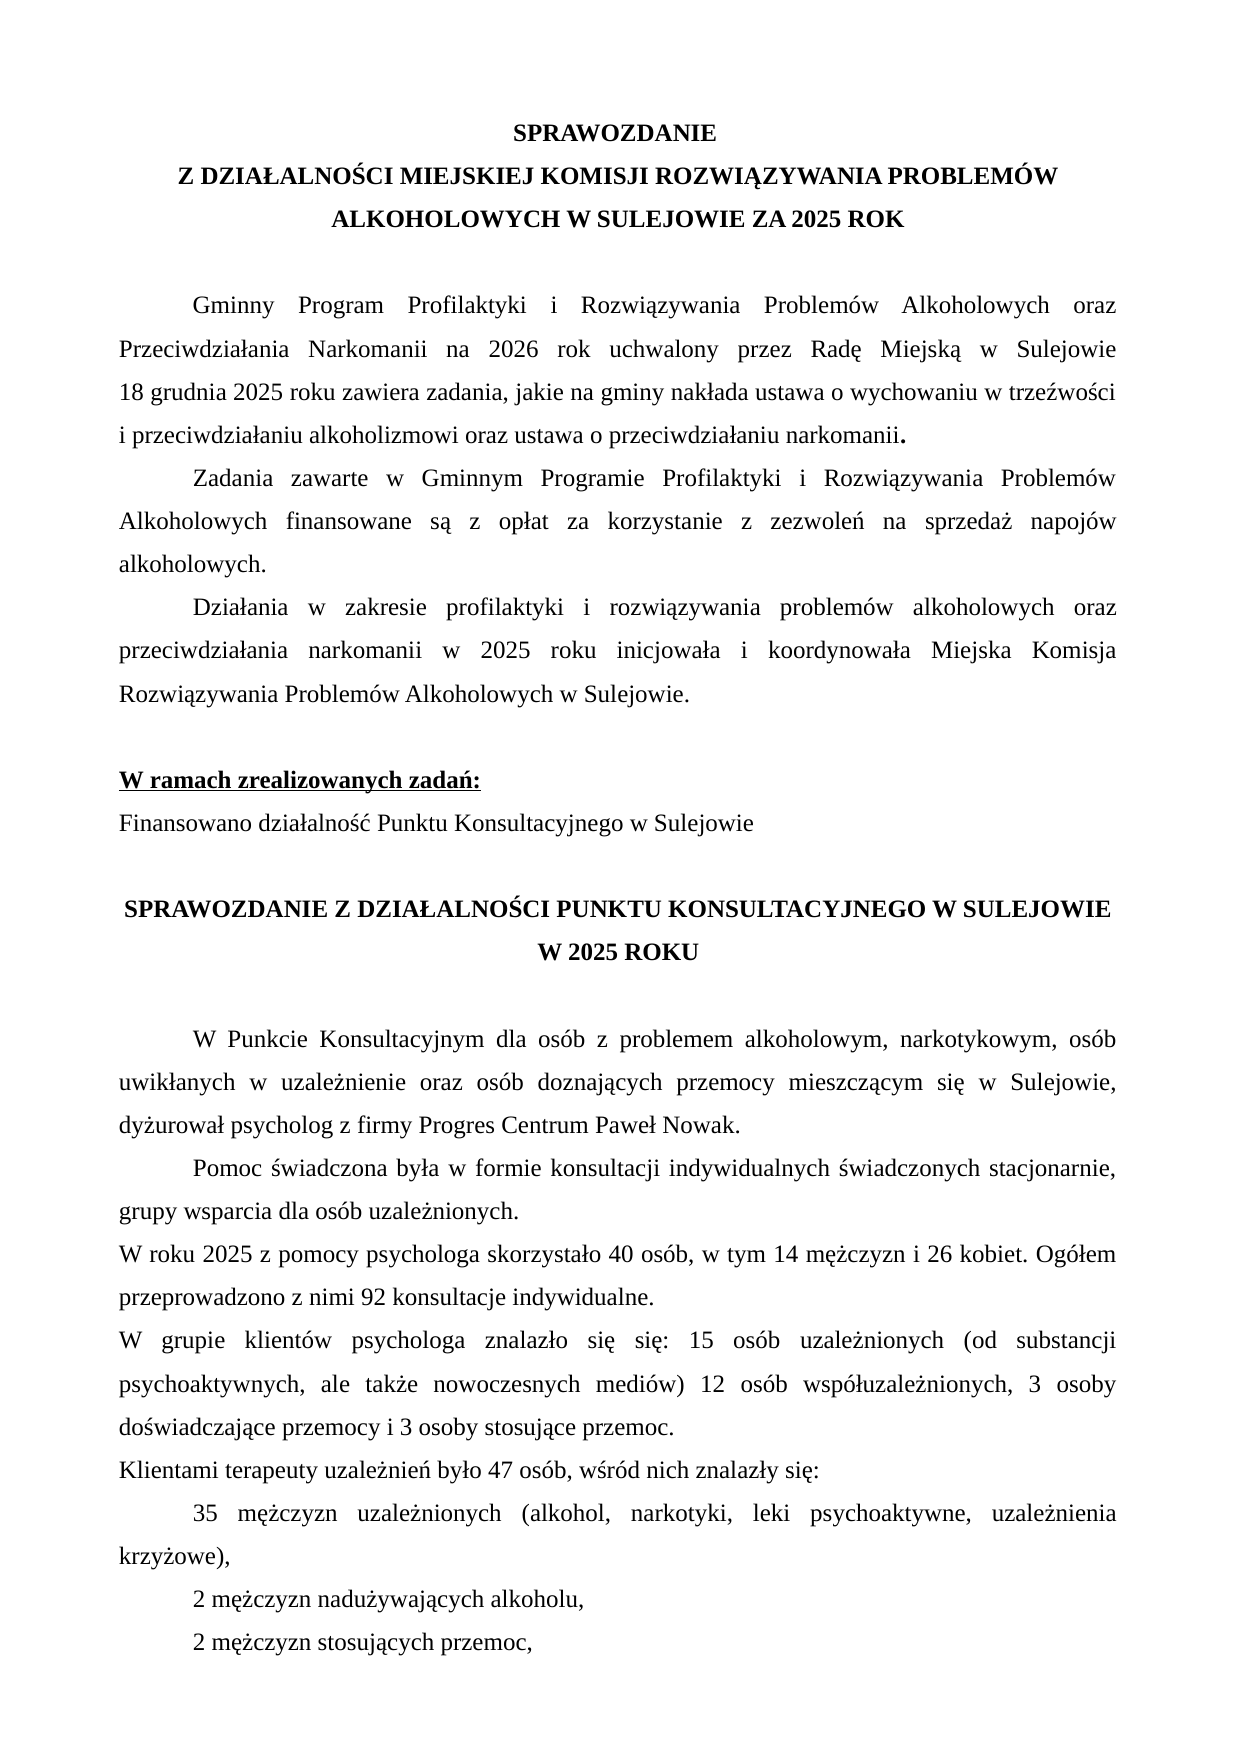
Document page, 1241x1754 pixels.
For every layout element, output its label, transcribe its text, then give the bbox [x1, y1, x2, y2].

text W ramach zrealizowanych zadań: [119, 765, 1117, 794]
text  2 mężczyzn nadużywających alkoholu, [119, 1584, 1117, 1613]
text  35 mężczyzn uzależnionych (alkohol, narkotyki, leki psychoaktywne, uzależnienia krzyżowe), [119, 1498, 1117, 1570]
text Gminny Program Profilaktyki i Rozwiązywania Problemów Alkoholowych oraz Przeciwdziałania Narkomanii na 2026 rok uchwalony przez Radę Miejską w Sulejowie 18 grudnia 2025 roku zawiera zadania, jakie na gminy nakłada ustawa o wychowaniu w trzeźwości i przeciwdziałaniu alkoholizmowi oraz ustawa o przeciwdziałaniu narkomanii. [119, 291, 1117, 449]
text  2 mężczyzn stosujących przemoc, [119, 1627, 1117, 1656]
text Pomoc świadczona była w formie konsultacji indywidualnych świadczonych stacjonarnie, grupy wsparcia dla osób uzależnionych. [119, 1153, 1117, 1225]
text SPRAWOZDANIE Z DZIAŁALNOŚCI PUNKTU KONSULTACYJNEGO W SULEJOWIE W 2025 ROKU [119, 894, 1117, 966]
text W Punkcie Konsultacyjnym dla osób z problemem alkoholowym, narkotykowym, osób uwikłanych w uzależnienie oraz osób doznających przemocy mieszczącym się w Sulejowie, dyżurował psycholog z firmy Progres Centrum Paweł Nowak. [119, 1024, 1117, 1139]
text Klientami terapeuty uzależnień było 47 osób, wśród nich znalazły się: [119, 1455, 1117, 1484]
text W grupie klientów psychologa znalazło się się: 15 osób uzależnionych (od substancji psychoaktywnych, ale także nowoczesnych mediów) 12 osób współuzależnionych, 3 osoby doświadczające przemocy i 3 osoby stosujące przemoc. [119, 1326, 1117, 1441]
text Działania w zakresie profilaktyki i rozwiązywania problemów alkoholowych oraz przeciwdziałania narkomanii w 2025 roku inicjowała i koordynowała Miejska Komisja Rozwiązywania Problemów Alkoholowych w Sulejowie. [119, 592, 1117, 707]
text Finansowano działalność Punktu Konsultacyjnego w Sulejowie [119, 808, 1117, 837]
text W roku 2025 z pomocy psychologa skorzystało 40 osób, w tym 14 mężczyzn i 26 kobiet. Ogółem przeprowadzono z nimi 92 konsultacje indywidualne. [119, 1239, 1117, 1311]
text SPRAWOZDANIE Z DZIAŁALNOŚCI MIEJSKIEJ KOMISJI ROZWIĄZYWANIA PROBLEMÓW ALKOHOLOWYCH W SULEJOWIE ZA 2025 ROK [119, 118, 1117, 233]
text Zadania zawarte w Gminnym Programie Profilaktyki i Rozwiązywania Problemów Alkoholowych finansowane są z opłat za korzystanie z zezwoleń na sprzedaż napojów alkoholowych. [119, 463, 1117, 578]
